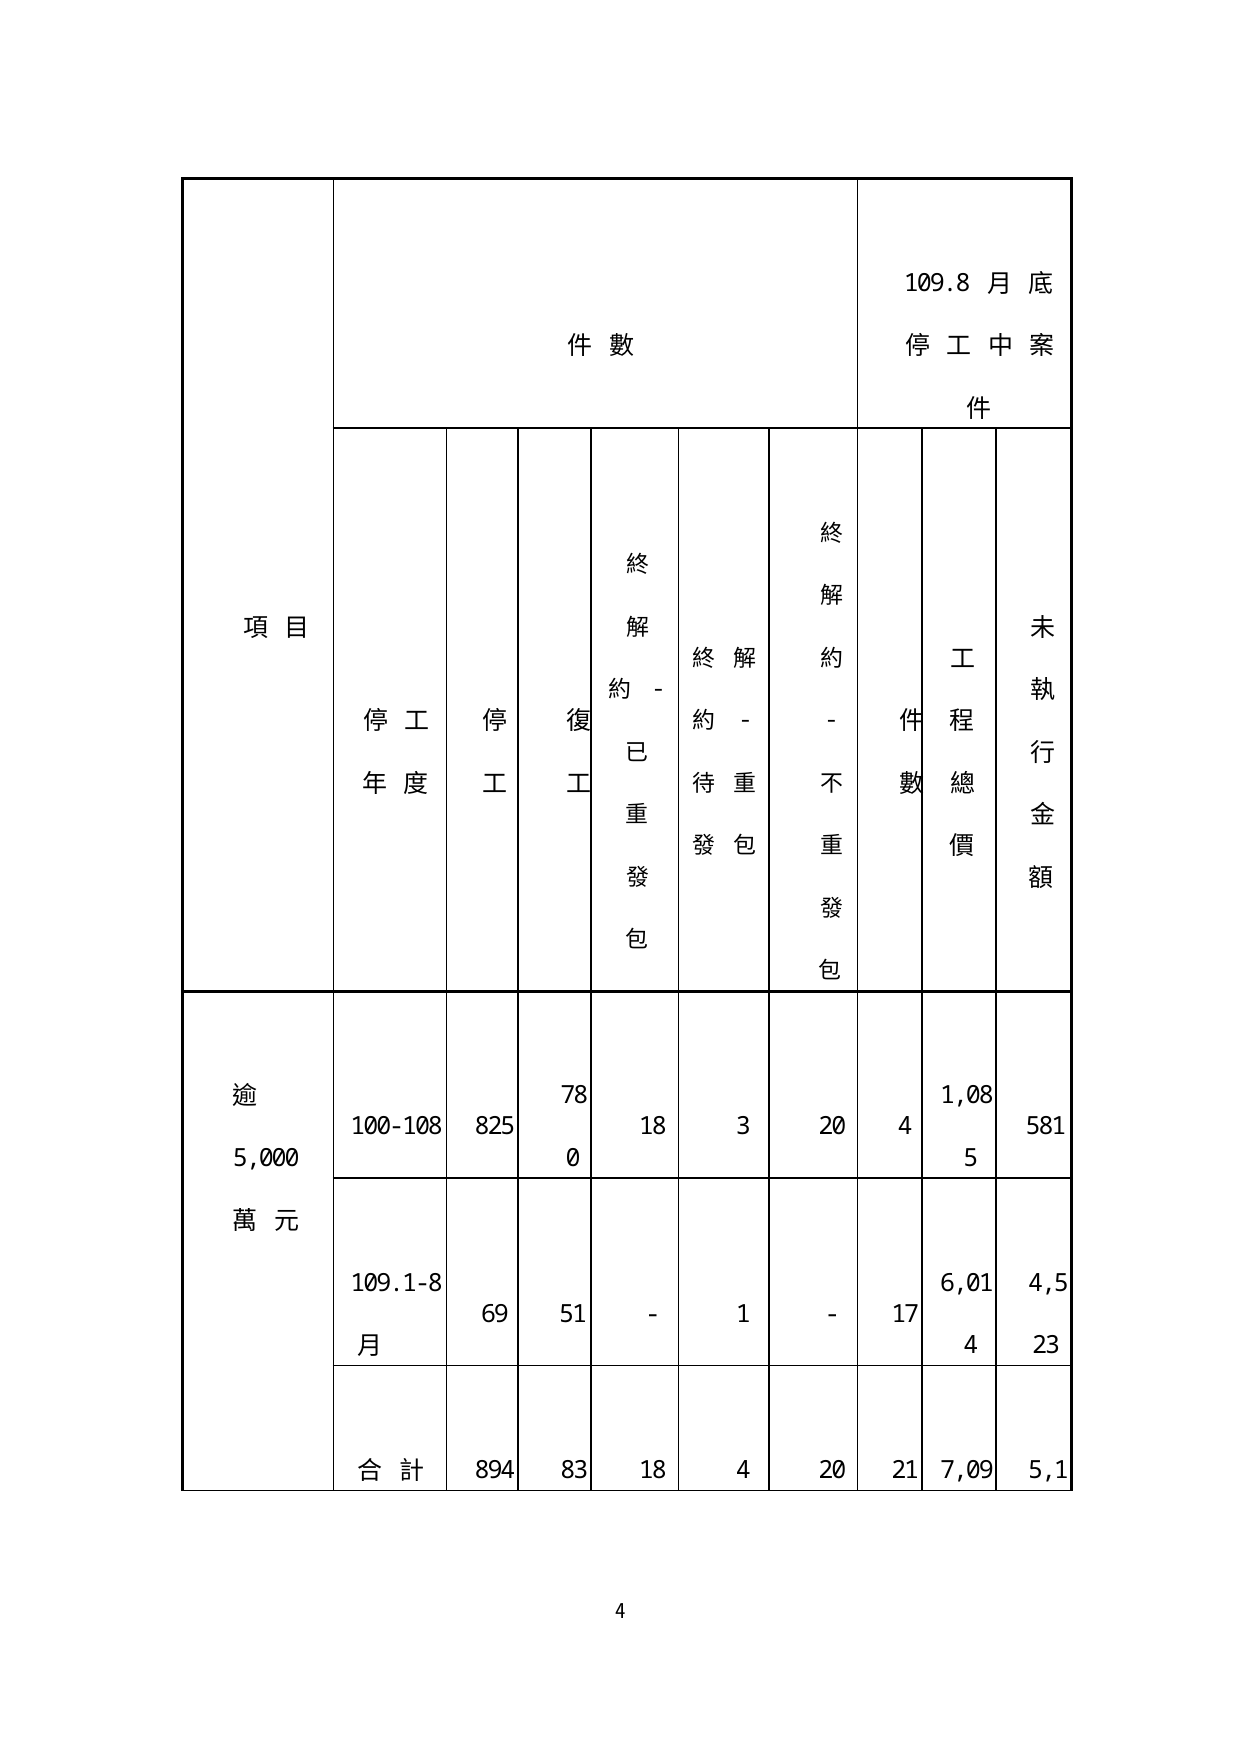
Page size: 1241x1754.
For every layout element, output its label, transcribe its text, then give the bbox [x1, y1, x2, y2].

table_cell 3 [679, 993, 768, 1177]
table_cell 終解約-已重發包 [592, 429, 678, 990]
table_cell 合計 [334, 1366, 446, 1490]
table_cell 100-108 [334, 993, 446, 1177]
table_cell 終解約-待重發包 [679, 429, 768, 990]
table_cell 4 [858, 993, 921, 1177]
table_cell 逾5,000萬元 [184, 993, 333, 1490]
table_cell 20 [770, 1366, 857, 1490]
table_cell 581 [997, 993, 1070, 1177]
table_cell - [592, 1179, 678, 1365]
table_cell 20 [770, 993, 857, 1177]
table_cell 825 [447, 993, 517, 1177]
table_cell 18 [592, 1366, 678, 1490]
table_cell 7,09 [923, 1366, 995, 1490]
table_cell 停工年度 [334, 429, 446, 990]
table_cell 4,523 [997, 1179, 1070, 1365]
table_cell 復工 [519, 429, 590, 990]
table_cell 1 [679, 1179, 768, 1365]
table_cell 終解約-不重發包 [770, 429, 857, 990]
table_cell 件數 [858, 429, 921, 990]
table_cell 780 [519, 993, 590, 1177]
table_header 109.8月底停工中案件 [858, 180, 1070, 427]
table_cell 6,014 [923, 1179, 995, 1365]
table_cell 18 [592, 993, 678, 1177]
table_header 項目 [184, 180, 333, 990]
table_cell 109.1-8月 [334, 1179, 446, 1365]
table_cell 5,1 [997, 1366, 1070, 1490]
table_cell 51 [519, 1179, 590, 1365]
table_cell 停工 [447, 429, 517, 990]
table_cell 69 [447, 1179, 517, 1365]
table_cell 83 [519, 1366, 590, 1490]
table_cell 894 [447, 1366, 517, 1490]
table_cell 1,085 [923, 993, 995, 1177]
table_cell 未執行金額 [997, 429, 1070, 990]
table_header 件數 [334, 180, 857, 427]
table_cell - [770, 1179, 857, 1365]
table_cell 21 [858, 1366, 921, 1490]
table_cell 4 [679, 1366, 768, 1490]
table_cell 17 [858, 1179, 921, 1365]
table_cell 工程 總價 [923, 429, 995, 990]
